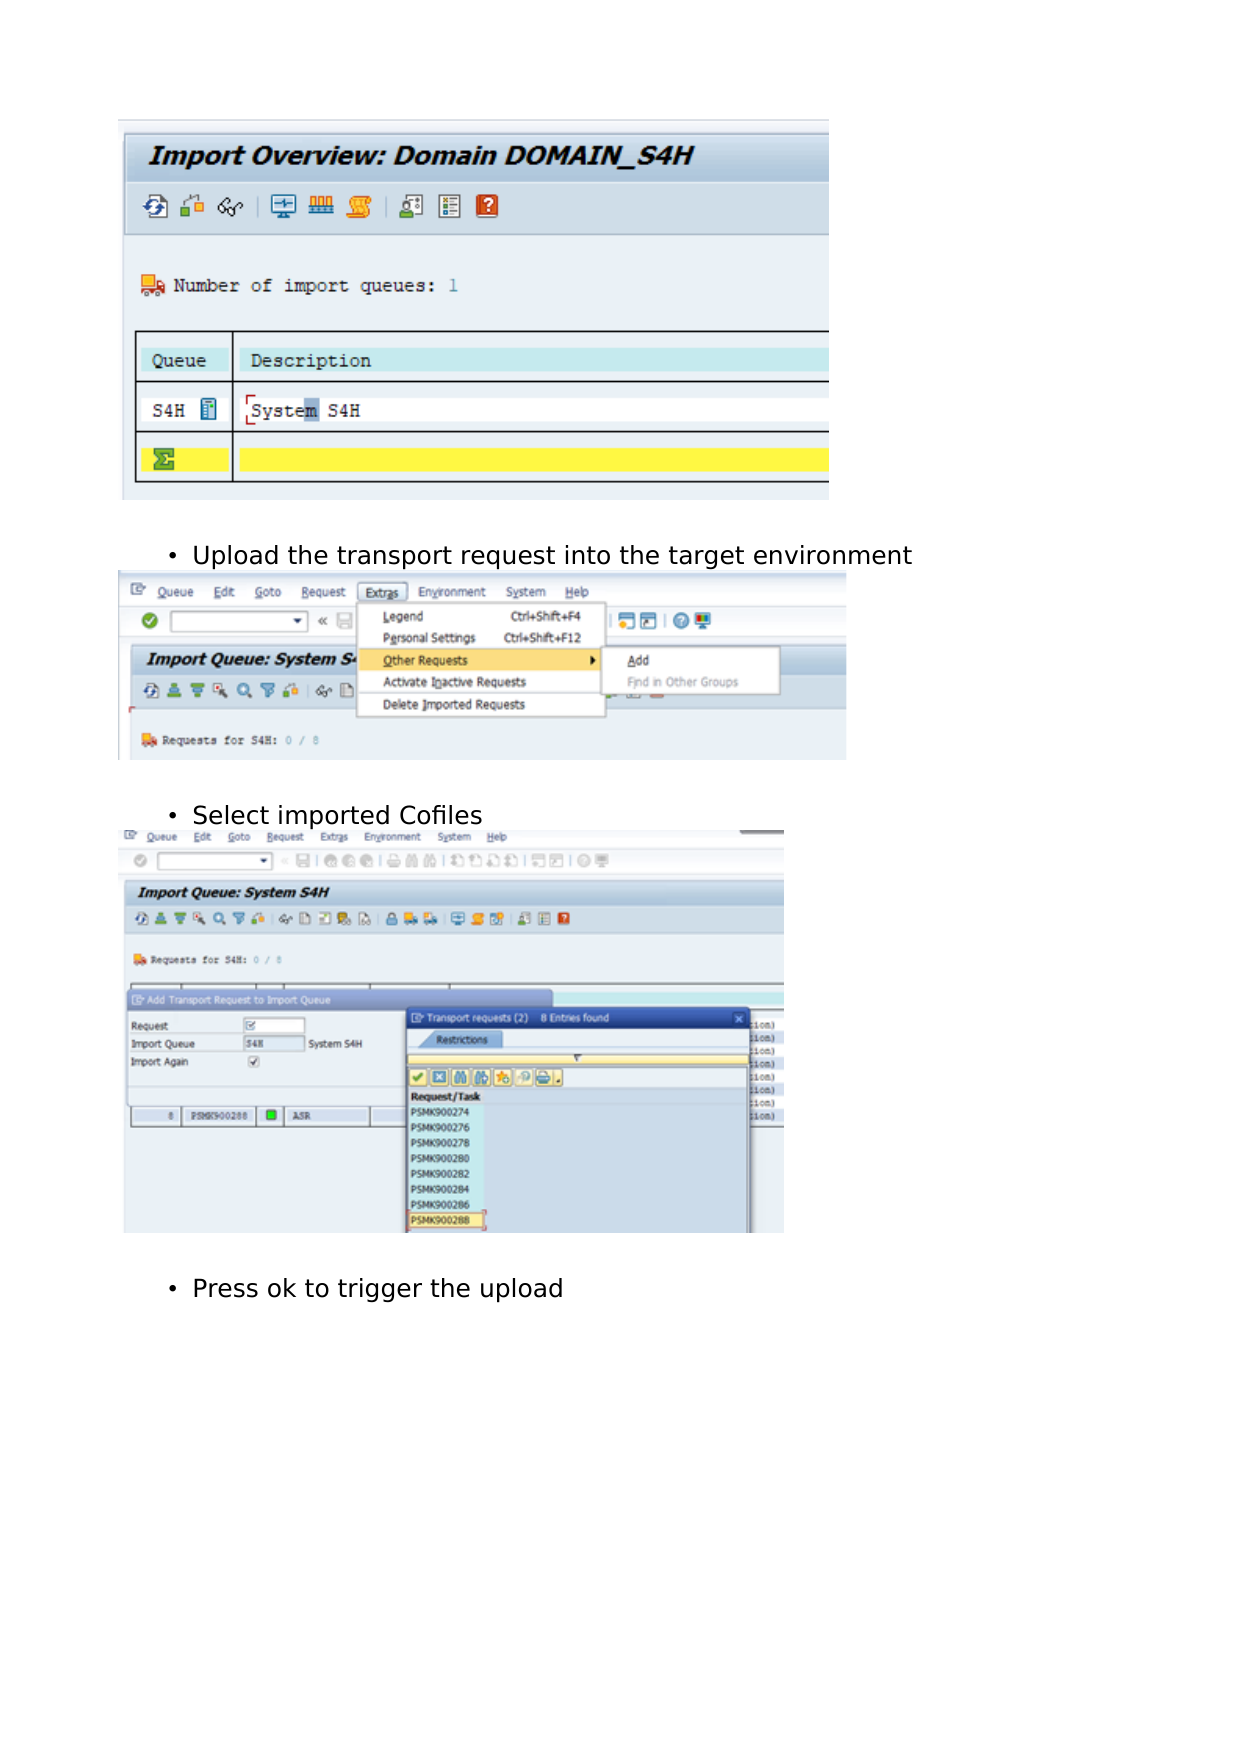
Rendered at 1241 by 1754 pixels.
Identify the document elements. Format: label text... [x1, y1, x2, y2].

picture [118, 570, 847, 760]
list Press ok to trigger the upload [177, 1274, 1122, 1303]
list Upload the transport request into the target environment [177, 541, 1122, 571]
picture [118, 118, 829, 500]
list Select imported Cofiles [177, 802, 1122, 831]
picture [118, 830, 784, 1233]
